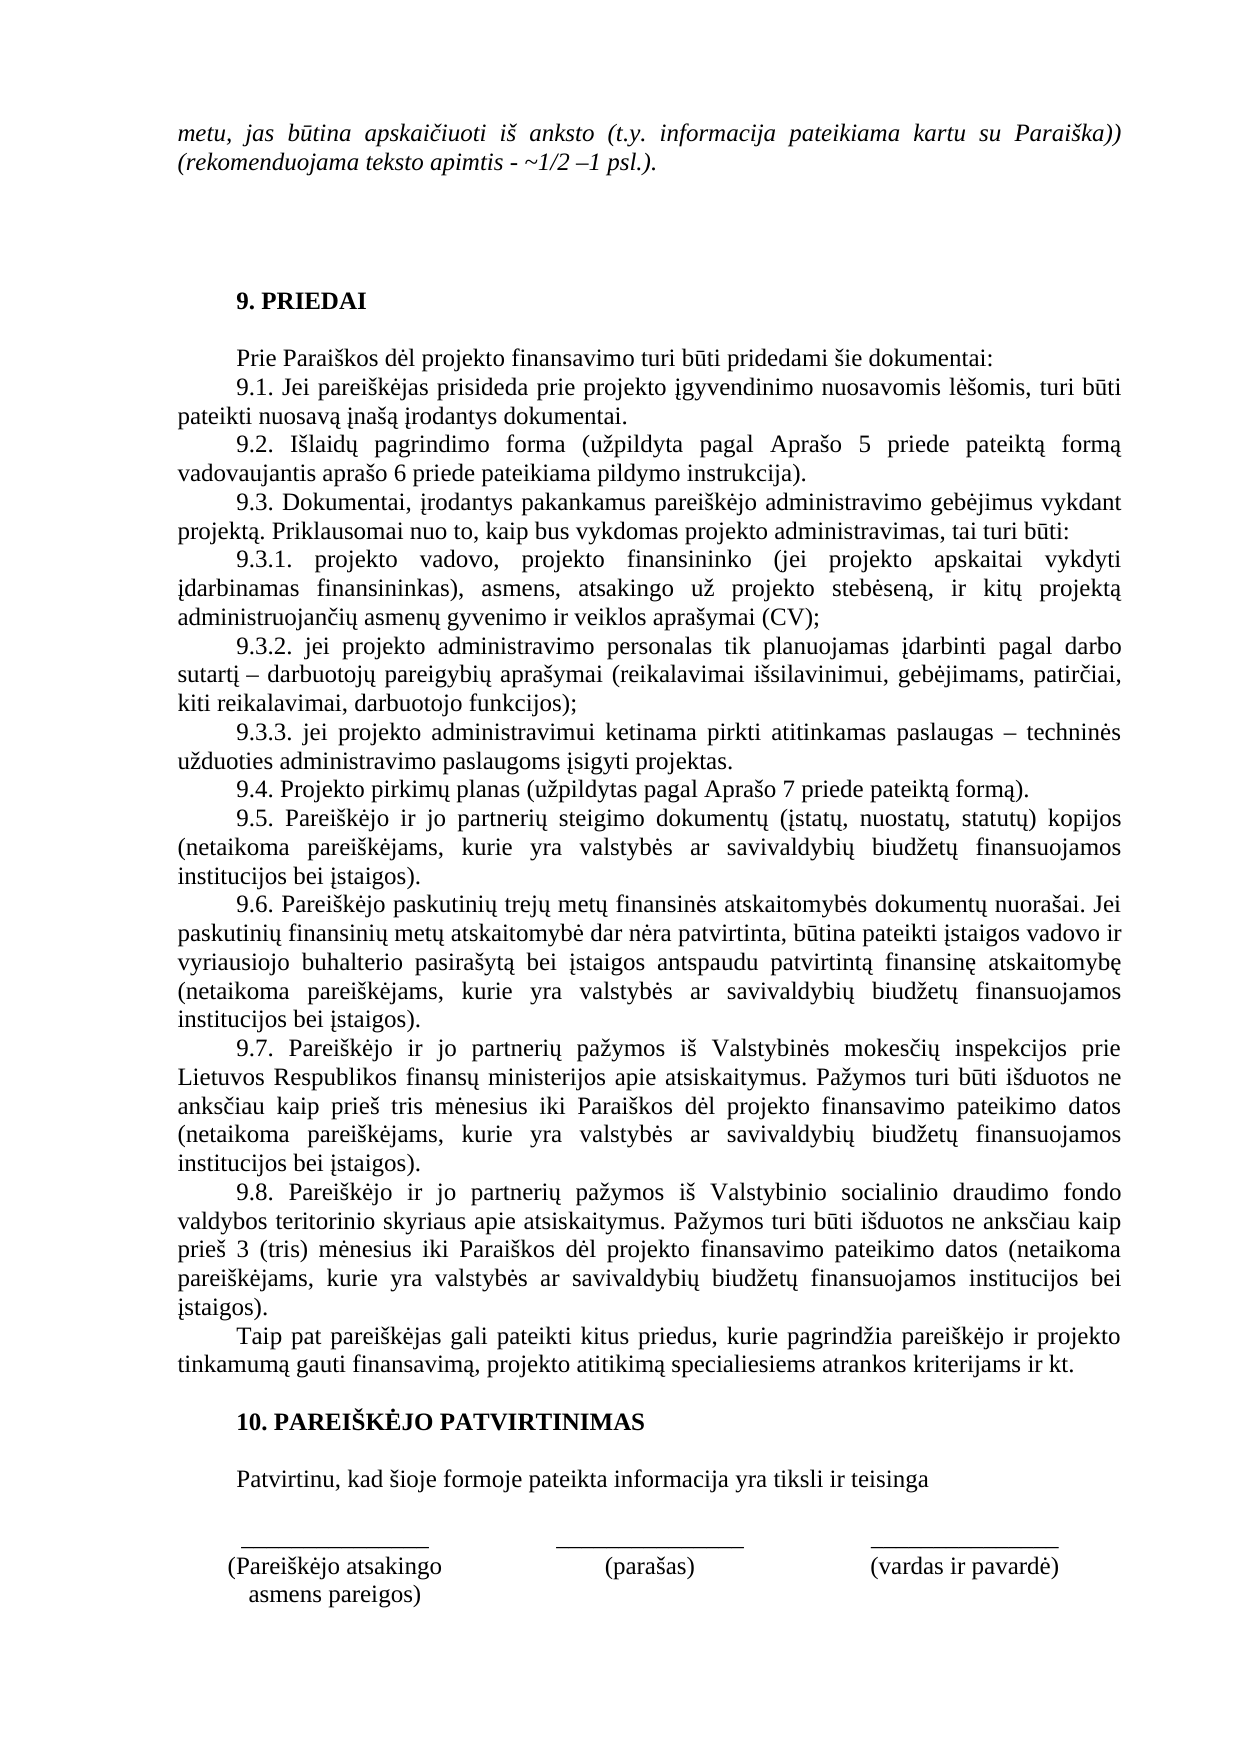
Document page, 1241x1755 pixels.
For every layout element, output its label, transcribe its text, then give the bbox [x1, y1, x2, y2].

text 9.8. Pareiškėjo ir jo partnerių pažymos iš Valstybinio socialinio draudimo fondo valdybos teritorinio skyriaus apie atsiskaitymus. Pažymos turi būti išduotos ne anksčiau kaip prieš 3 (tris) mėnesius iki Paraiškos dėl projekto finansavimo pateikimo datos (netaikoma pareiškėjams, kurie yra valstybės ar savivaldybių biudžetų finansuojamos institucijos bei įstaigos). [177, 1177, 1122, 1321]
text 9.7. Pareiškėjo ir jo partnerių pažymos iš Valstybinės mokesčių inspekcijos prie Lietuvos Respublikos finansų ministerijos apie atsiskaitymus. Pažymos turi būti išduotos ne anksčiau kaip prieš tris mėnesius iki Paraiškos dėl projekto finansavimo pateikimo datos (netaikoma pareiškėjams, kurie yra valstybės ar savivaldybių biudžetų finansuojamos institucijos bei įstaigos). [177, 1033, 1122, 1177]
text 9. PRIEDAI [177, 286, 1122, 314]
text 9.3.2. jei projekto administravimo personalas tik planuojamas įdarbinti pagal darbo sutartį – darbuotojų pareigybių aprašymai (reikalavimai išsilavinimui, gebėjimams, patirčiai, kiti reikalavimai, darbuotojo funkcijos); [177, 631, 1122, 717]
text 9.5. Pareiškėjo ir jo partnerių steigimo dokumentų (įstatų, nuostatų, statutų) kopijos (netaikoma pareiškėjams, kurie yra valstybės ar savivaldybių biudžetų finansuojamos institucijos bei įstaigos). [177, 803, 1122, 889]
text 9.4. Projekto pirkimų planas (užpildytas pagal Aprašo 7 priede pateiktą formą). [177, 774, 1122, 803]
table_header _______________ (Pareiškėjo atsakingo asmens pareigos) [177, 1522, 492, 1608]
text 9.3. Dokumentai, įrodantys pakankamus pareiškėjo administravimo gebėjimus vykdant projektą. Priklausomai nuo to, kaip bus vykdomas projekto administravimas, tai turi būti: [177, 487, 1122, 544]
text 9.1. Jei pareiškėjas prisideda prie projekto įgyvendinimo nuosavomis lėšomis, turi būti pateikti nuosavą įnašą įrodantys dokumentai. [177, 372, 1122, 429]
text Patvirtinu, kad šioje formoje pateikta informacija yra tiksli ir teisinga [177, 1464, 1122, 1493]
table_header _______________ (vardas ir pavardė) [807, 1522, 1122, 1608]
text 9.3.1. projekto vadovo, projekto finansininko (jei projekto apskaitai vykdyti įdarbinamas finansininkas), asmens, atsakingo už projekto stebėseną, ir kitų projektą administruojančių asmenų gyvenimo ir veiklos aprašymai (CV); [177, 544, 1122, 631]
text 9.2. Išlaidų pagrindimo forma (užpildyta pagal Aprašo 5 priede pateiktą formą vadovaujantis aprašo 6 priede pateikiama pildymo instrukcija). [177, 429, 1122, 487]
table_header [177, 228, 1122, 257]
table_header _______________ (parašas) [492, 1522, 807, 1608]
text Prie Paraiškos dėl projekto finansavimo turi būti pridedami šie dokumentai: [177, 343, 1122, 372]
text Taip pat pareiškėjas gali pateikti kitus priedus, kurie pagrindžia pareiškėjo ir projekto tinkamumą gauti finansavimą, projekto atitikimą specialiesiems atrankos kriterijams ir kt. [177, 1321, 1122, 1378]
text 9.3.3. jei projekto administravimui ketinama pirkti atitinkamas paslaugas – techninės užduoties administravimo paslaugoms įsigyti projektas. [177, 717, 1122, 774]
text 9.6. Pareiškėjo paskutinių trejų metų finansinės atskaitomybės dokumentų nuorašai. Jei paskutinių finansinių metų atskaitomybė dar nėra patvirtinta, būtina pateikti įstaigos vadovo ir vyriausiojo buhalterio pasirašytą bei įstaigos antspaudu patvirtintą finansinę atskaitomybę (netaikoma pareiškėjams, kurie yra valstybės ar savivaldybių biudžetų finansuojamos institucijos bei įstaigos). [177, 889, 1122, 1033]
text metu, jas būtina apskaičiuoti iš anksto (t.y. informacija pateikiama kartu su Paraiška)) (rekomenduojama teksto apimtis - ~1/2 –1 psl.). [177, 118, 1122, 176]
text 10. PAREIŠKĖJO PATVIRTINIMAS [177, 1407, 1122, 1436]
